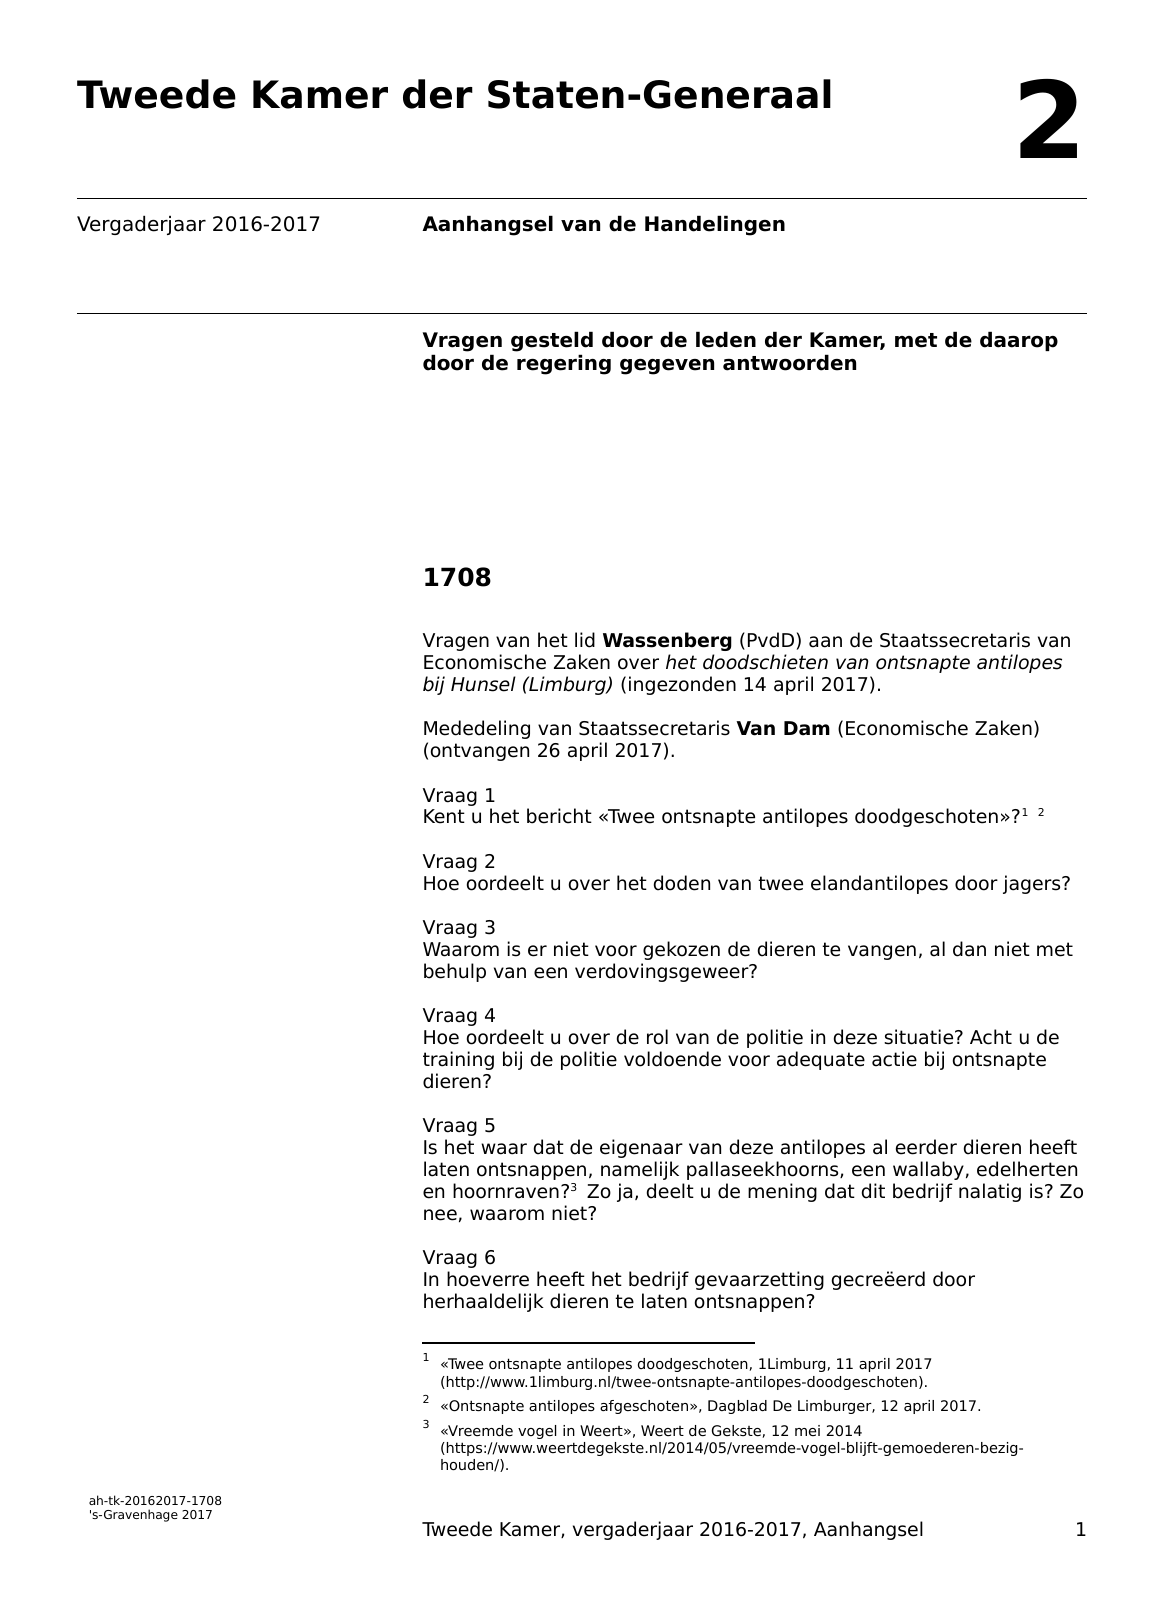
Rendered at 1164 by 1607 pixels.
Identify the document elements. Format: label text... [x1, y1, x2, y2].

text Is het waar dat de eigenaar van deze antilopes al eerder dieren heeft laten ontsnappen, namelijk pallaseekhoorns, een wallaby, edelherten en hoornraven? Zo ja, deelt u de mening dat dit bedrijf nalatig is? Zo nee, waarom niet? [422, 1137, 1087, 1225]
text «Vreemde vogel in Weert», Weert de Gekste, 12 mei 2014 (https://www.weertdegekste.nl/2014/05/vreemde-vogel-blijft-gemoederen-bezig-houden/). [422, 1418, 1087, 1474]
text 1708 [422, 563, 1087, 592]
table_cell Vergaderjaar 2016-2017 [77, 199, 422, 313]
table_cell [77, 314, 422, 375]
table_header Tweede Kamer der Staten-Generaal [77, 59, 886, 198]
text «Ontsnapte antilopes afgeschoten», Dagblad De Limburger, 12 april 2017. [422, 1393, 1087, 1416]
text 's-Gravenhage 2017 [88, 1508, 323, 1522]
text Vraag 4 [422, 1005, 1087, 1027]
table_cell Aanhangsel van de Handelingen [422, 199, 1087, 313]
text In hoeverre heeft het bedrijf gevaarzetting gecreëerd door herhaaldelijk dieren te laten ontsnappen? [422, 1269, 1087, 1313]
text Kent u het bericht «Twee ontsnapte antilopes doodgeschoten»? [422, 806, 1087, 828]
table_header 2 [886, 59, 1087, 198]
text Vraag 5 [422, 1115, 1087, 1137]
text Mededeling van Staatssecretaris Van Dam (Economische Zaken) (ontvangen 26 april 2017). [422, 718, 1087, 762]
table_cell Vragen gesteld door de leden der Kamer, met de daarop door de regering gegeven antwoorden [422, 314, 1087, 375]
text Vraag 2 [422, 851, 1087, 873]
text Hoe oordeelt u over de rol van de politie in deze situatie? Acht u de training bij de politie voldoende voor adequate actie bij ontsnapte dieren? [422, 1027, 1087, 1093]
text Waarom is er niet voor gekozen de dieren te vangen, al dan niet met behulp van een verdovingsgeweer? [422, 939, 1087, 983]
text Vragen van het lid Wassenberg (PvdD) aan de Staatssecretaris van Economische Zaken over het doodschieten van ontsnapte antilopes bij Hunsel (Limburg) (ingezonden 14 april 2017). [422, 630, 1087, 696]
text ah-tk-20162017-1708 [88, 1494, 323, 1508]
text Vraag 1 [422, 784, 1087, 806]
text Vraag 6 [422, 1247, 1087, 1269]
text Hoe oordeelt u over het doden van twee elandantilopes door jagers? [422, 873, 1087, 894]
text «Twee ontsnapte antilopes doodgeschoten, 1Limburg, 11 april 2017 (http://www.1limburg.nl/twee-ontsnapte-antilopes-doodgeschoten). [422, 1352, 1087, 1391]
text Vraag 3 [422, 917, 1087, 939]
